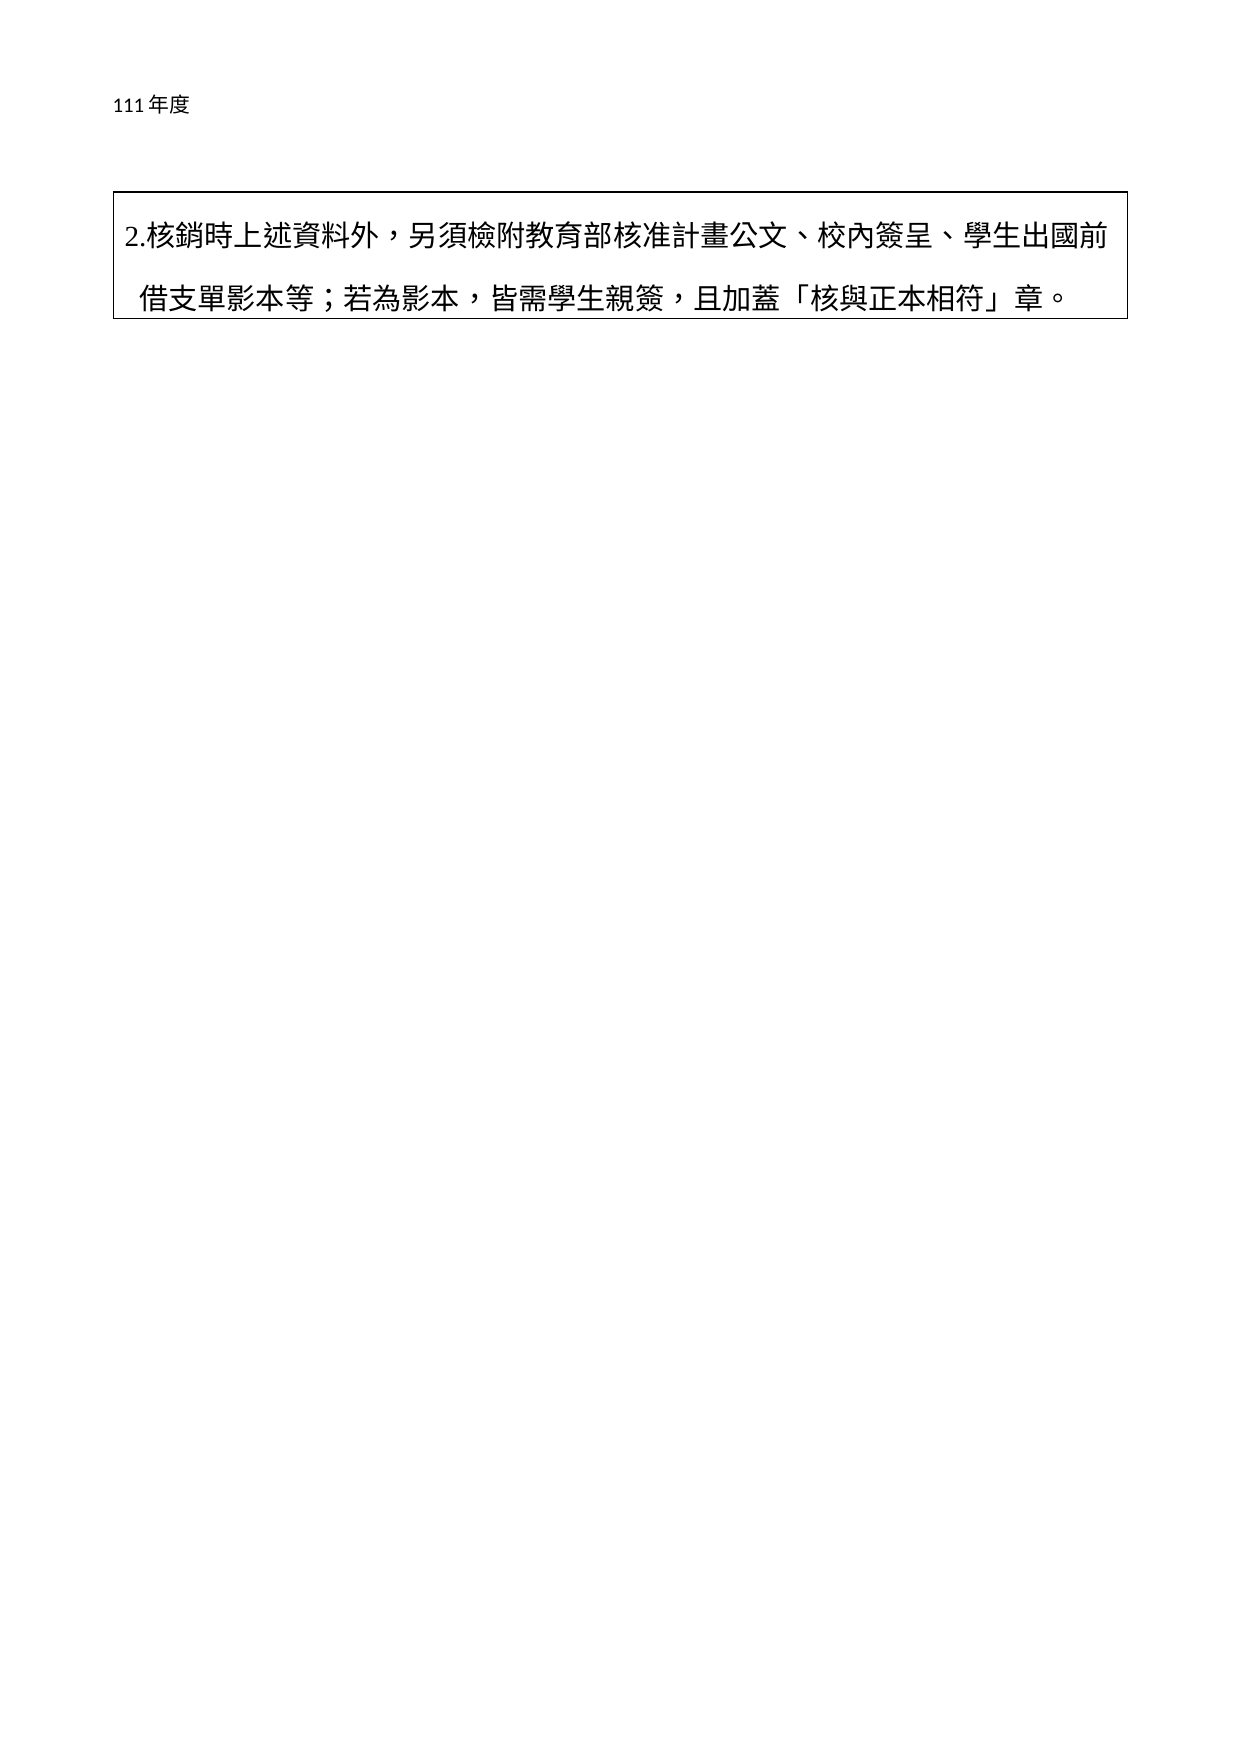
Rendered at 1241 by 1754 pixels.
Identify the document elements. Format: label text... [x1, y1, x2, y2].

table_cell 2.核銷時上述資料外，另須檢附教育部核准計畫公文、校內簽呈、學生出國前借支單影本等；若為影本，皆需學生親簽，且加蓋「核與正本相符」章。 [114, 193, 1127, 317]
